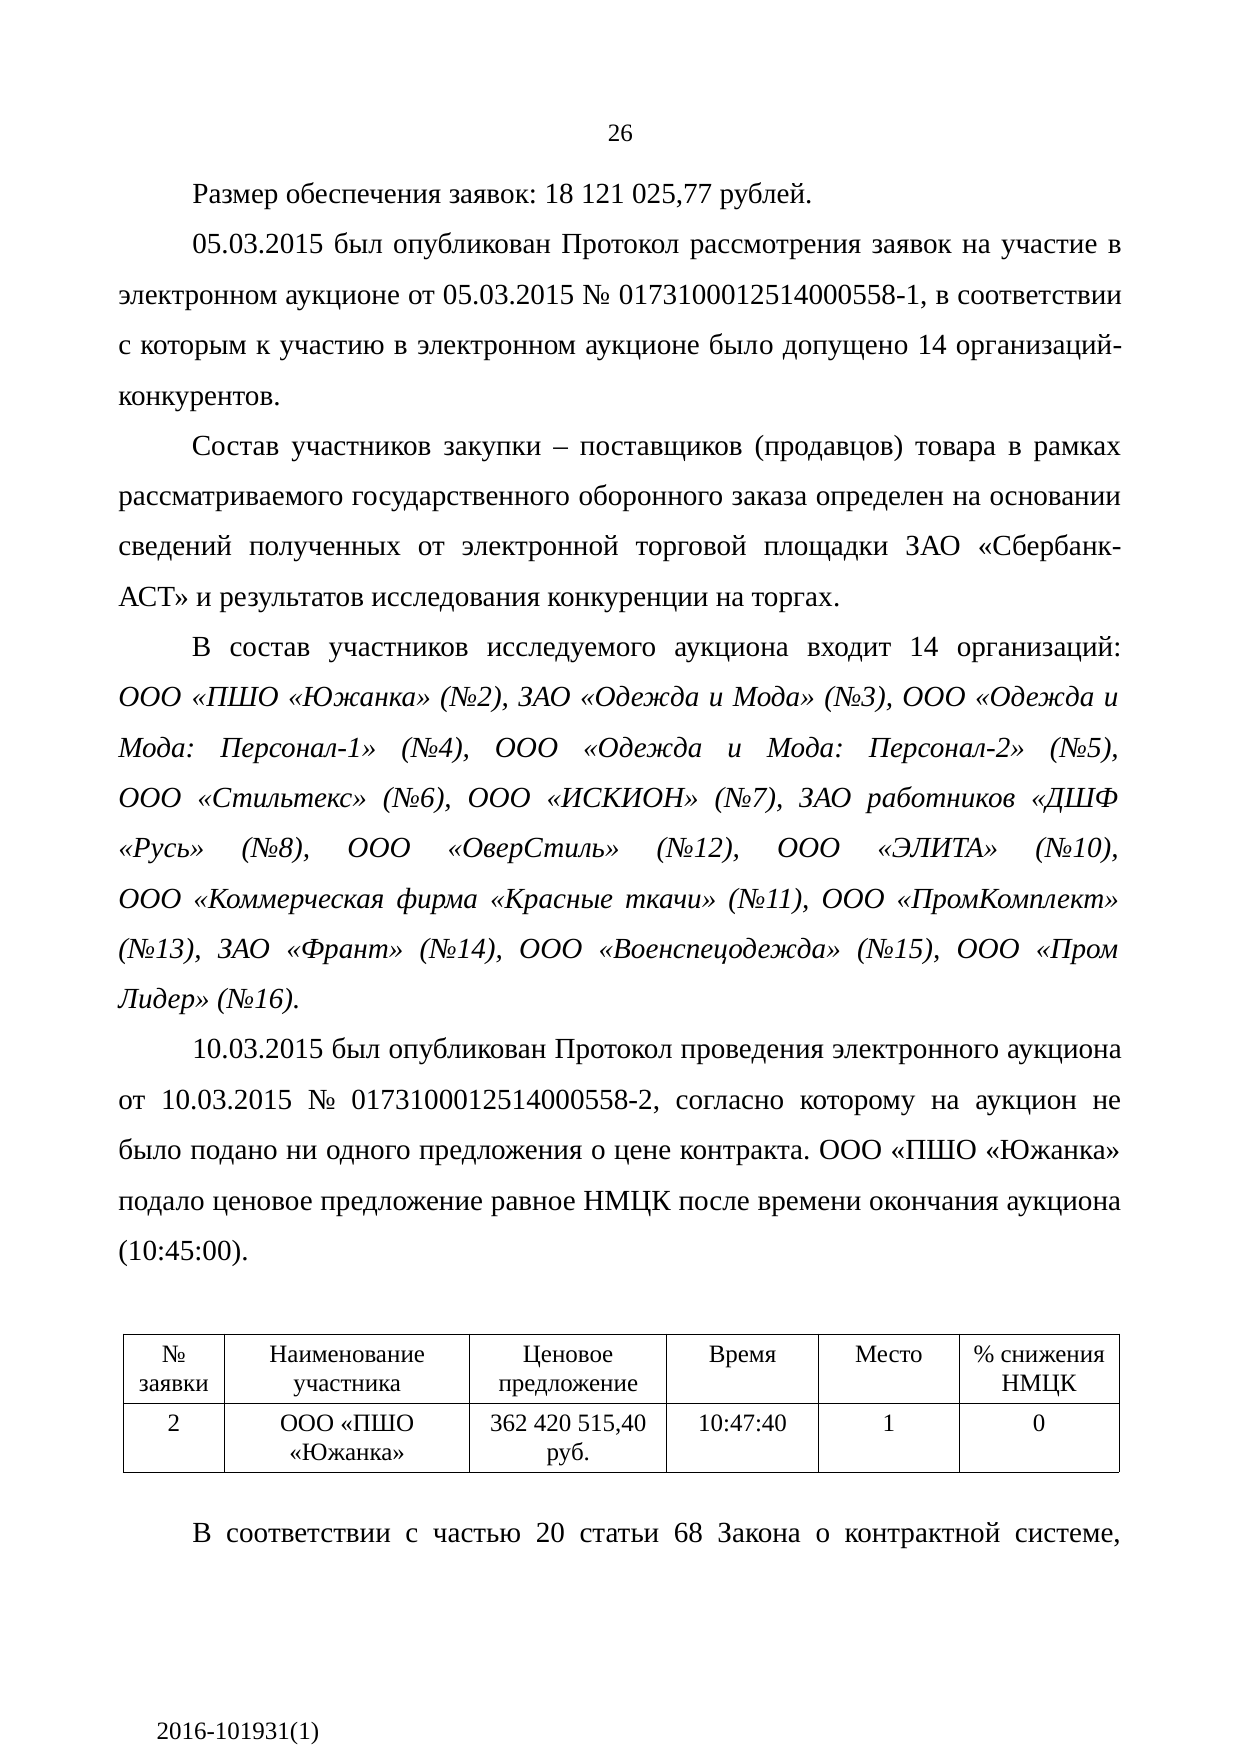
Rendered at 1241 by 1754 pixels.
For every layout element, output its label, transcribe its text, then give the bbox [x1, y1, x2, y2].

text В состав участников исследуемого аукциона входит 14 организаций: ООО «ПШО «Южанка» (№2), ЗАО «Одежда и Мода» (№3), ООО «Одежда и Мода: Персонал-1» (№4), ООО «Одежда и Мода: Персонал-2» (№5), ООО «Стильтекс» (№6), ООО «ИСКИОН» (№7), ЗАО работников «ДШФ «Русь» (№8), ООО «ОверСтиль» (№12), ООО «ЭЛИТА» (№10), ООО «Коммерческая фирма «Красные ткачи» (№11), ООО «ПромКомплект» (№13), ЗАО «Франт» (№14), ООО «Военспецодежда» (№15), ООО «Пром Лидер» (№16). [118, 629, 1122, 1015]
table_cell 2 [124, 1404, 224, 1472]
text Состав участников закупки – поставщиков (продавцов) товара в рамках рассматриваемого государственного оборонного заказа определен на основании сведений полученных от электронной торговой площадки ЗАО «Сбербанк-АСТ» и результатов исследования конкуренции на торгах. [118, 428, 1122, 612]
table_header Место [819, 1335, 959, 1403]
text 10.03.2015 был опубликован Протокол проведения электронного аукциона от 10.03.2015 № 0173100012514000558-2, согласно которому на аукцион не было подано ни одного предложения о цене контракта. ООО «ПШО «Южанка» подало ценовое предложение равное НМЦК после времени окончания аукциона (10:45:00). [118, 1032, 1122, 1266]
table_header № заявки [124, 1335, 224, 1403]
text 05.03.2015 был опубликован Протокол рассмотрения заявок на участие в электронном аукционе от 05.03.2015 № 0173100012514000558-1, в соответствии с которым к участию в электронном аукционе было допущено 14 организаций-конкурентов. [118, 227, 1122, 411]
table_header Наименование участника [225, 1335, 469, 1403]
text Размер обеспечения заявок: 18 121 025,77 рублей. [118, 176, 1122, 210]
table_cell ООО «ПШО «Южанка» [225, 1404, 469, 1472]
table_cell 10:47:40 [667, 1404, 818, 1472]
table_cell 0 [960, 1404, 1119, 1472]
table_cell 1 [819, 1404, 959, 1472]
text В соответствии с частью 20 статьи 68 Закона о контрактной системе, [118, 1515, 1122, 1548]
table_header Время [667, 1335, 818, 1403]
table_header % снижения НМЦК [960, 1335, 1119, 1403]
table_cell 362 420 515,40 руб. [470, 1404, 666, 1472]
table_header Ценовое предложение [470, 1335, 666, 1403]
